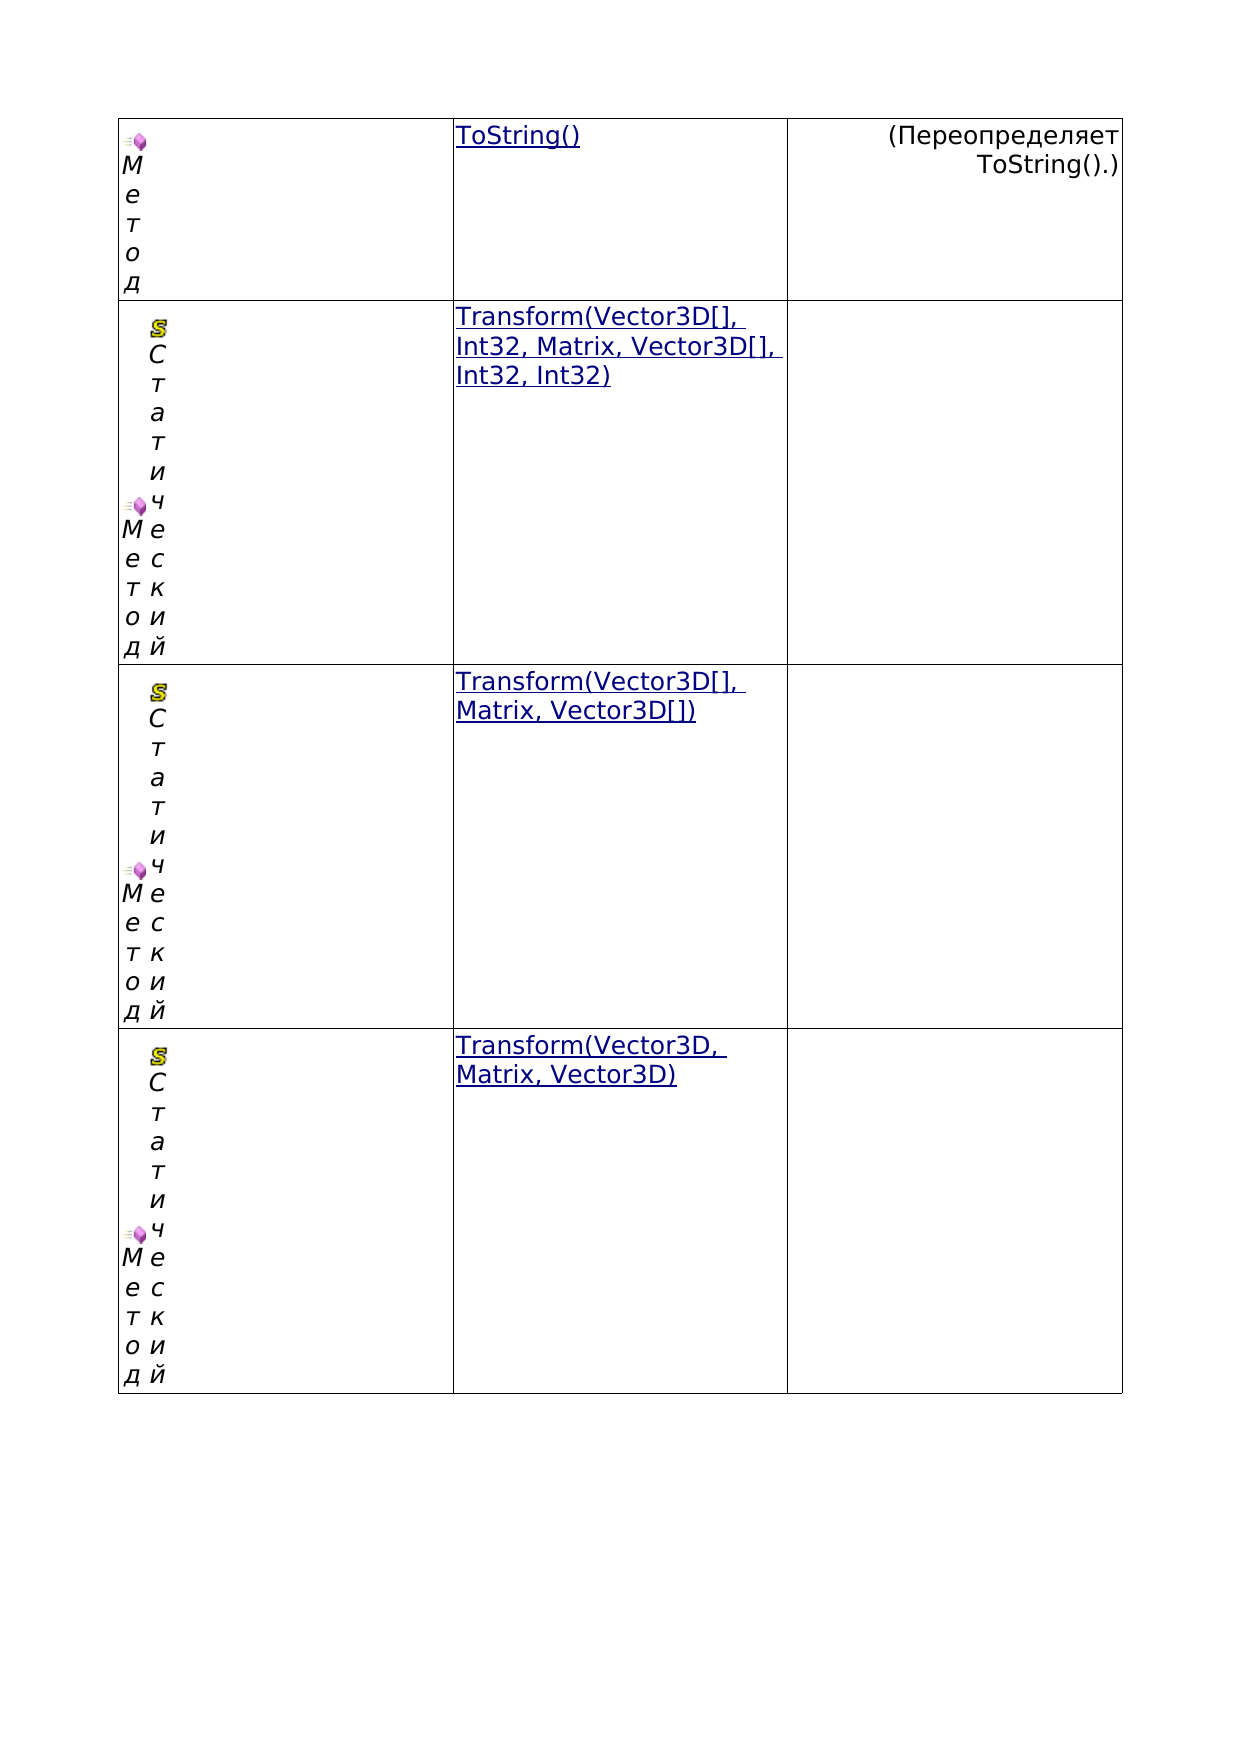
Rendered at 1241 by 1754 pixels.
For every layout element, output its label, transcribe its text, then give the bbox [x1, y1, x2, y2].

picture [121, 133, 147, 151]
table_cell [788, 665, 1122, 1028]
picture [146, 1043, 172, 1069]
table_cell (Переопределяет ToString().) [788, 119, 1122, 299]
picture [146, 315, 172, 341]
table_cell Transform(Vector3D[], Int32, Matrix, Vector3D[], Int32, Int32) [454, 301, 787, 664]
table_cell Transform(Vector3D[], Matrix, Vector3D[]) [454, 665, 787, 1028]
picture [121, 497, 146, 516]
table_cell [119, 1029, 453, 1392]
table_cell ToString() [454, 119, 787, 299]
table_cell [788, 301, 1122, 664]
picture [146, 679, 172, 705]
table_cell [119, 301, 453, 664]
picture [121, 862, 146, 880]
table_cell [119, 119, 453, 299]
table_cell [119, 665, 453, 1028]
table_cell Transform(Vector3D, Matrix, Vector3D) [454, 1029, 787, 1392]
picture [121, 1226, 146, 1244]
table_cell [788, 1029, 1122, 1392]
